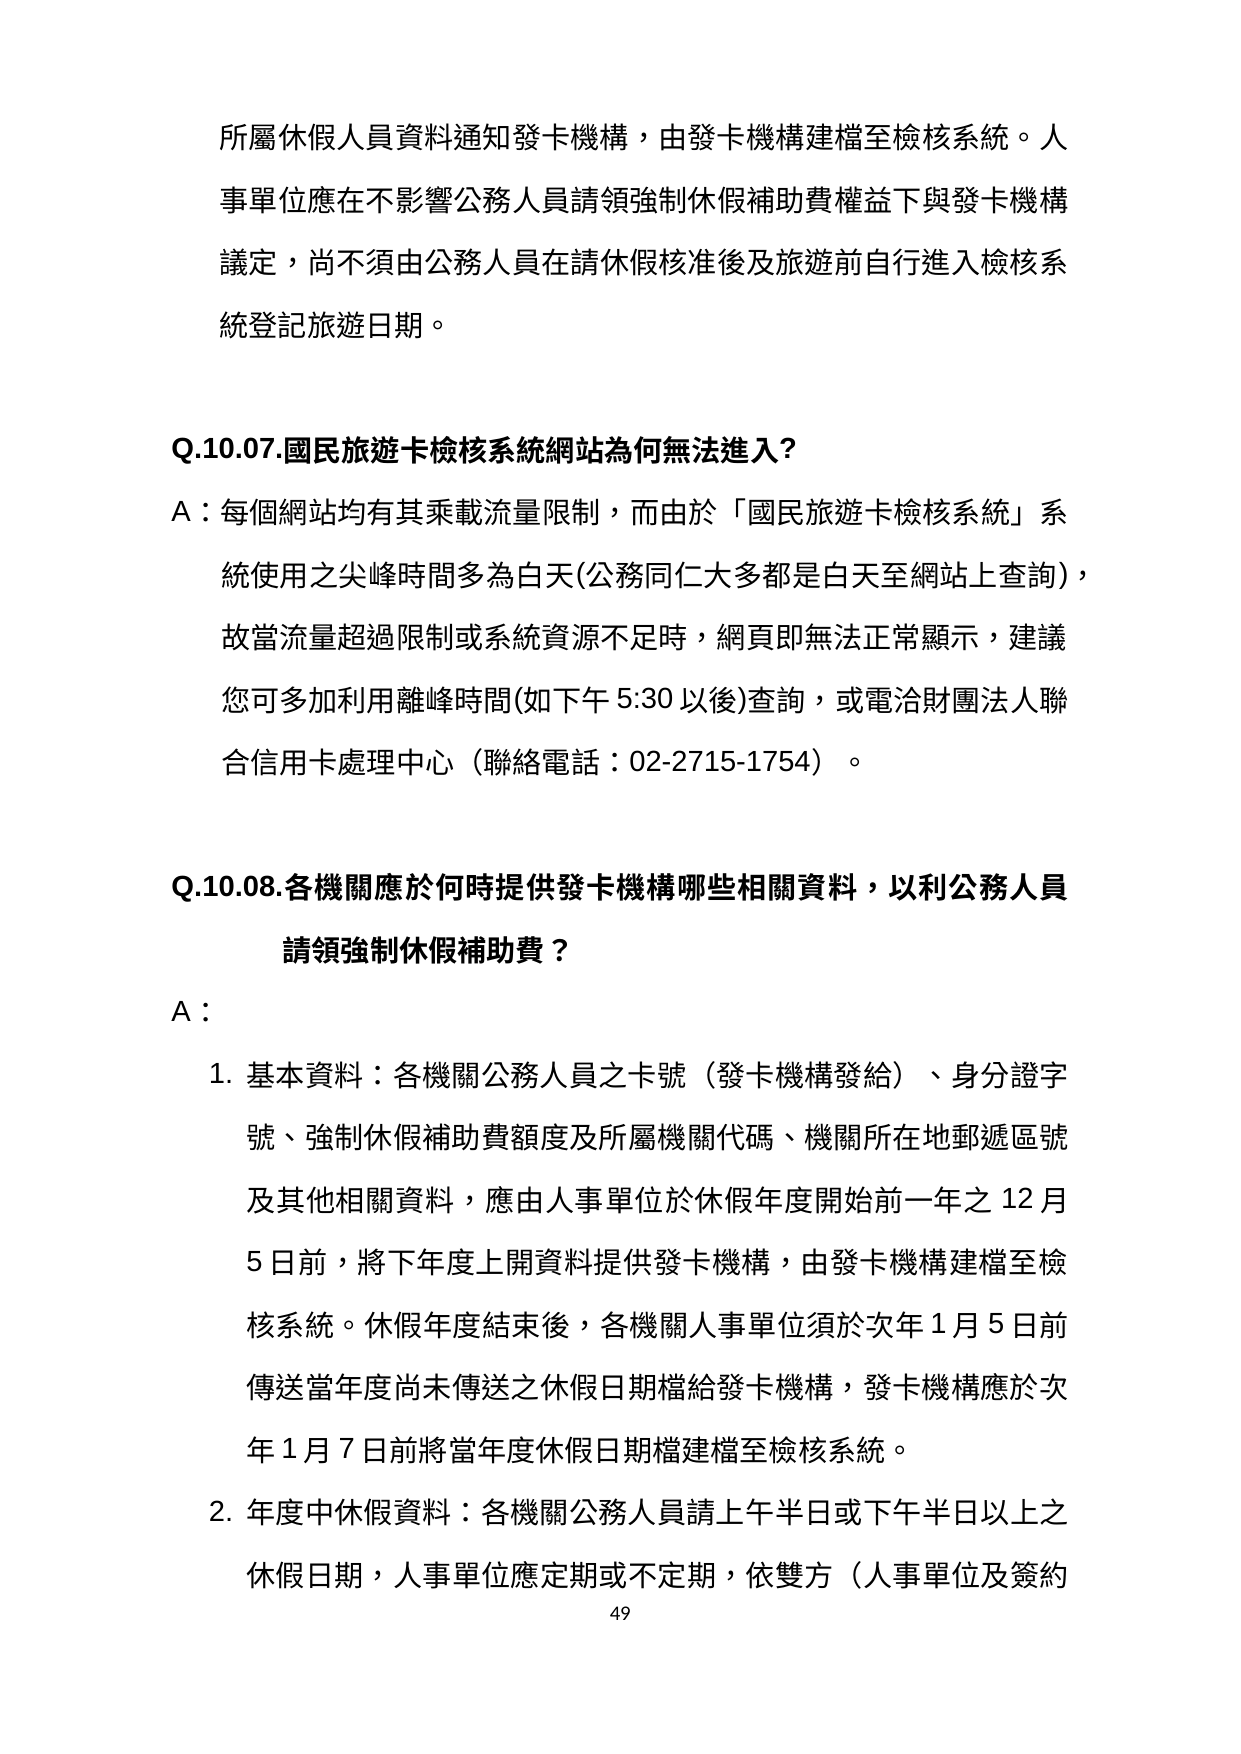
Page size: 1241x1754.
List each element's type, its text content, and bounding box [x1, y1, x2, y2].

list 年度中休假資料：各機關公務人員請上午半日或下午半日以上之休假日期，人事單位應定期或不定期，依雙方（人事單位及簽約 [209, 1469, 1069, 1594]
text A： [171, 969, 1069, 1032]
text 所屬休假人員資料通知發卡機構，由發卡機構建檔至檢核系統。人事單位應在不影響公務人員請領強制休假補助費權益下與發卡機構議定，尚不須由公務人員在請休假核准後及旅遊前自行進入檢核系統登記旅遊日期。 [171, 94, 1069, 344]
list 基本資料：各機關公務人員之卡號（發卡機構發給）、身分證字號、強制休假補助費額度及所屬機關代碼、機關所在地郵遞區號及其他相關資料，應由人事單位於休假年度開始前一年之12月5日前，將下年度上開資料提供發卡機構，由發卡機構建檔至檢核系統。休假年度結束後，各機關人事單位須於次年1月5日前傳送當年度尚未傳送之休假日期檔給發卡機構，發卡機構應於次年1月7日前將當年度休假日期檔建檔至檢核系統。 [209, 1032, 1069, 1469]
text A：每個網站均有其乘載流量限制，而由於「國民旅遊卡檢核系統」系統使用之尖峰時間多為白天(公務同仁大多都是白天至網站上查詢)，故當流量超過限制或系統資源不足時，網頁即無法正常顯示，建議您可多加利用離峰時間(如下午5:30以後)查詢，或電洽財團法人聯合信用卡處理中心（聯絡電話：02-2715-1754）。 [171, 469, 1069, 782]
text Q.10.08.各機關應於何時提供發卡機構哪些相關資料，以利公務人員請領強制休假補助費？ [171, 844, 1069, 969]
text Q.10.07.國民旅遊卡檢核系統網站為何無法進入? [171, 407, 1069, 469]
